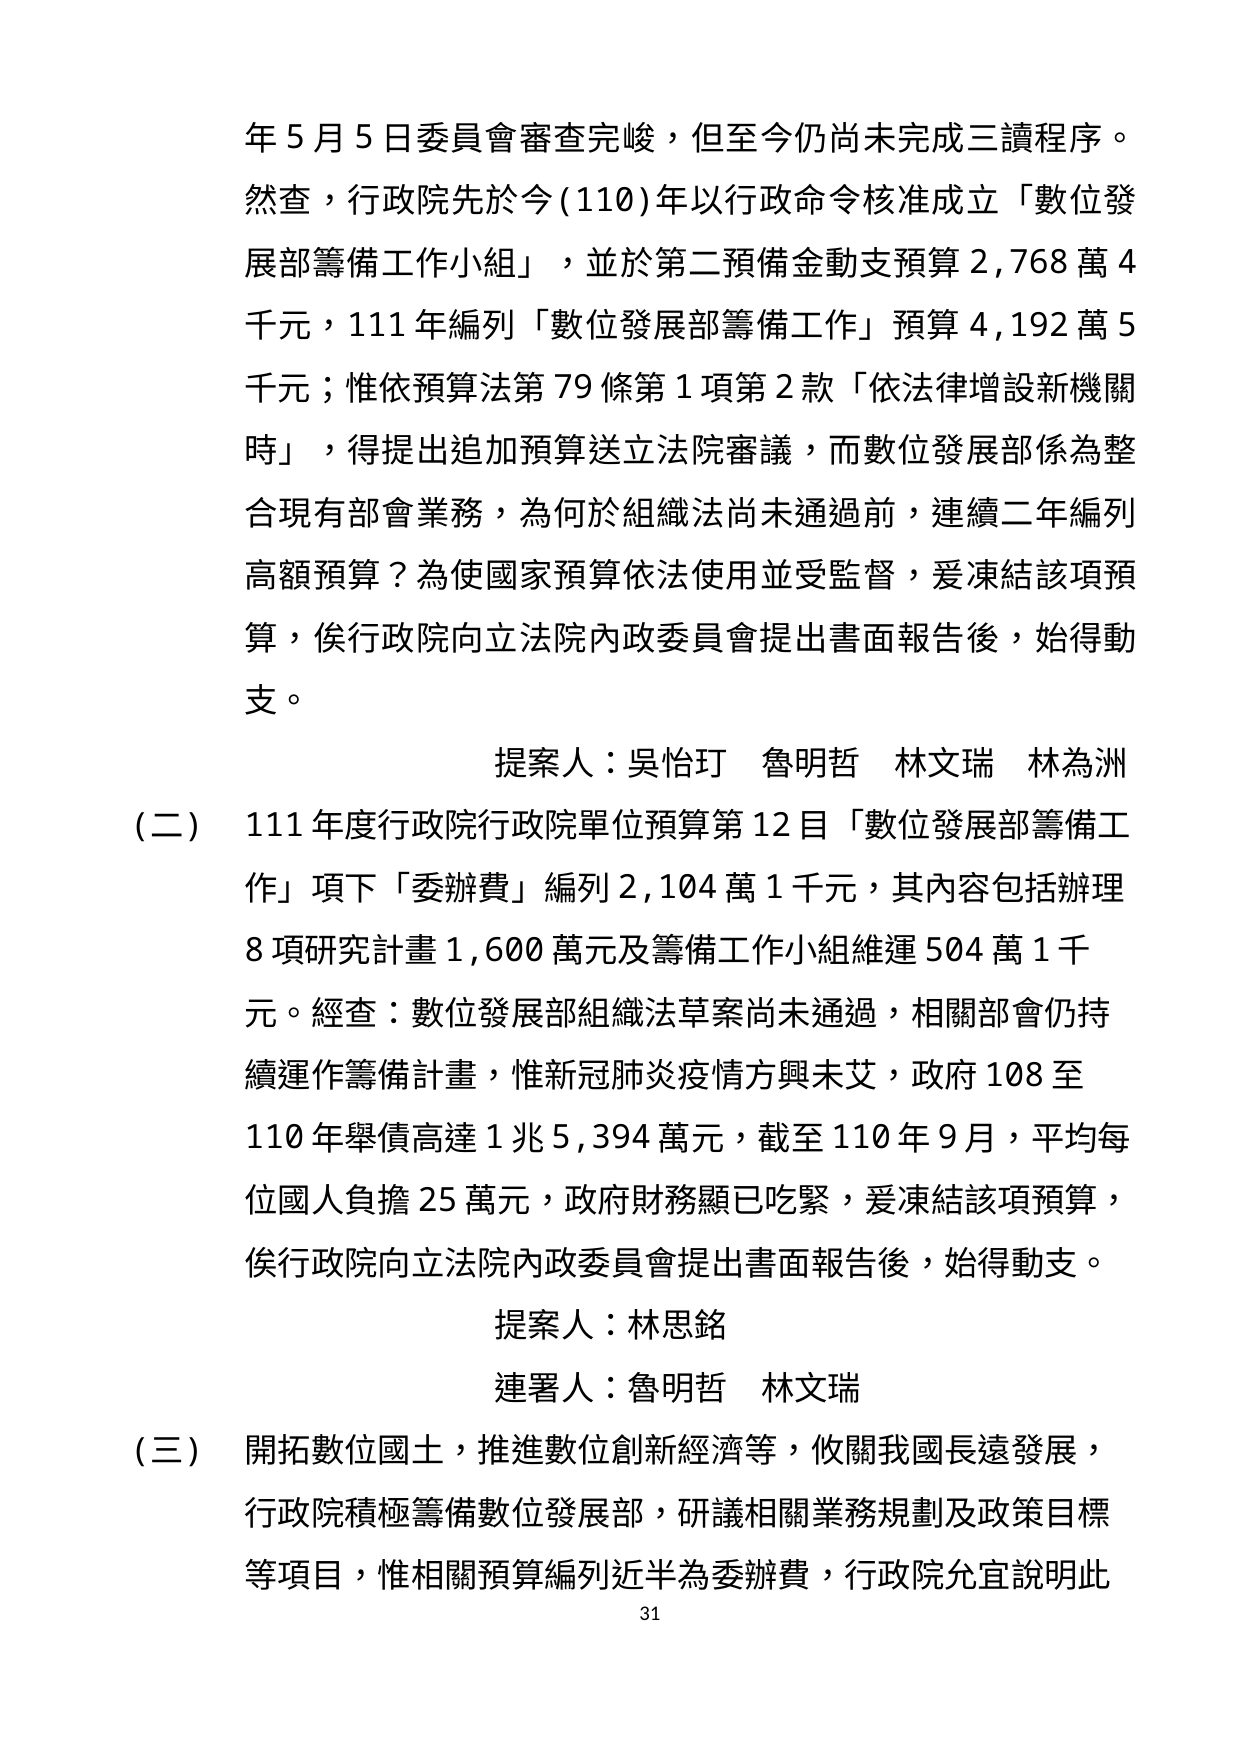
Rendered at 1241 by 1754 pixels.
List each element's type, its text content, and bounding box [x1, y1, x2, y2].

table_cell (三) [119, 1407, 233, 1594]
table_header 年5月5日委員會審查完峻，但至今仍尚未完成三讀程序。然查，行政院先於今(110)年以行政命令核准成立「數位發展部籌備工作小組」，並於第二預備金動支預算2,768萬4千元，111年編列「數位發展部籌備工作」預算4,192萬5千元；惟依預算法第79條第1項第2款「依法律增設新機關時」，得提出追加預算送立法院審議，而數位發展部係為整合現有部會業務，為何於組織法尚未通過前，連續二年編列高額預算？為使國家預算依法使用並受監督，爰凍結該項預算，俟行政院向立法院內政委員會提出書面報告後，始得動支。 提案人：吳怡玎 魯明哲 林文瑞 林為洲 [233, 94, 1148, 782]
table_cell 111年度行政院行政院單位預算第12目「數位發展部籌備工作」項下「委辦費」編列2,104萬1千元，其內容包括辦理8項研究計畫1,600萬元及籌備工作小組維運504萬1千元。經查：數位發展部組織法草案尚未通過，相關部會仍持續運作籌備計畫，惟新冠肺炎疫情方興未艾，政府108至110年舉債高達1兆5,394萬元，截至110年9月，平均每位國人負擔25萬元，政府財務顯已吃緊，爰凍結該項預算，俟行政院向立法院內政委員會提出書面報告後，始得動支。 提案人：林思銘 連署人：魯明哲 林文瑞 [233, 782, 1148, 1407]
table_header [119, 94, 233, 782]
table_cell (二) [119, 782, 233, 1407]
table_cell 開拓數位國土，推進數位創新經濟等，攸關我國長遠發展，行政院積極籌備數位發展部，研議相關業務規劃及政策目標等項目，惟相關預算編列近半為委辦費，行政院允宜說明此 [233, 1407, 1148, 1594]
